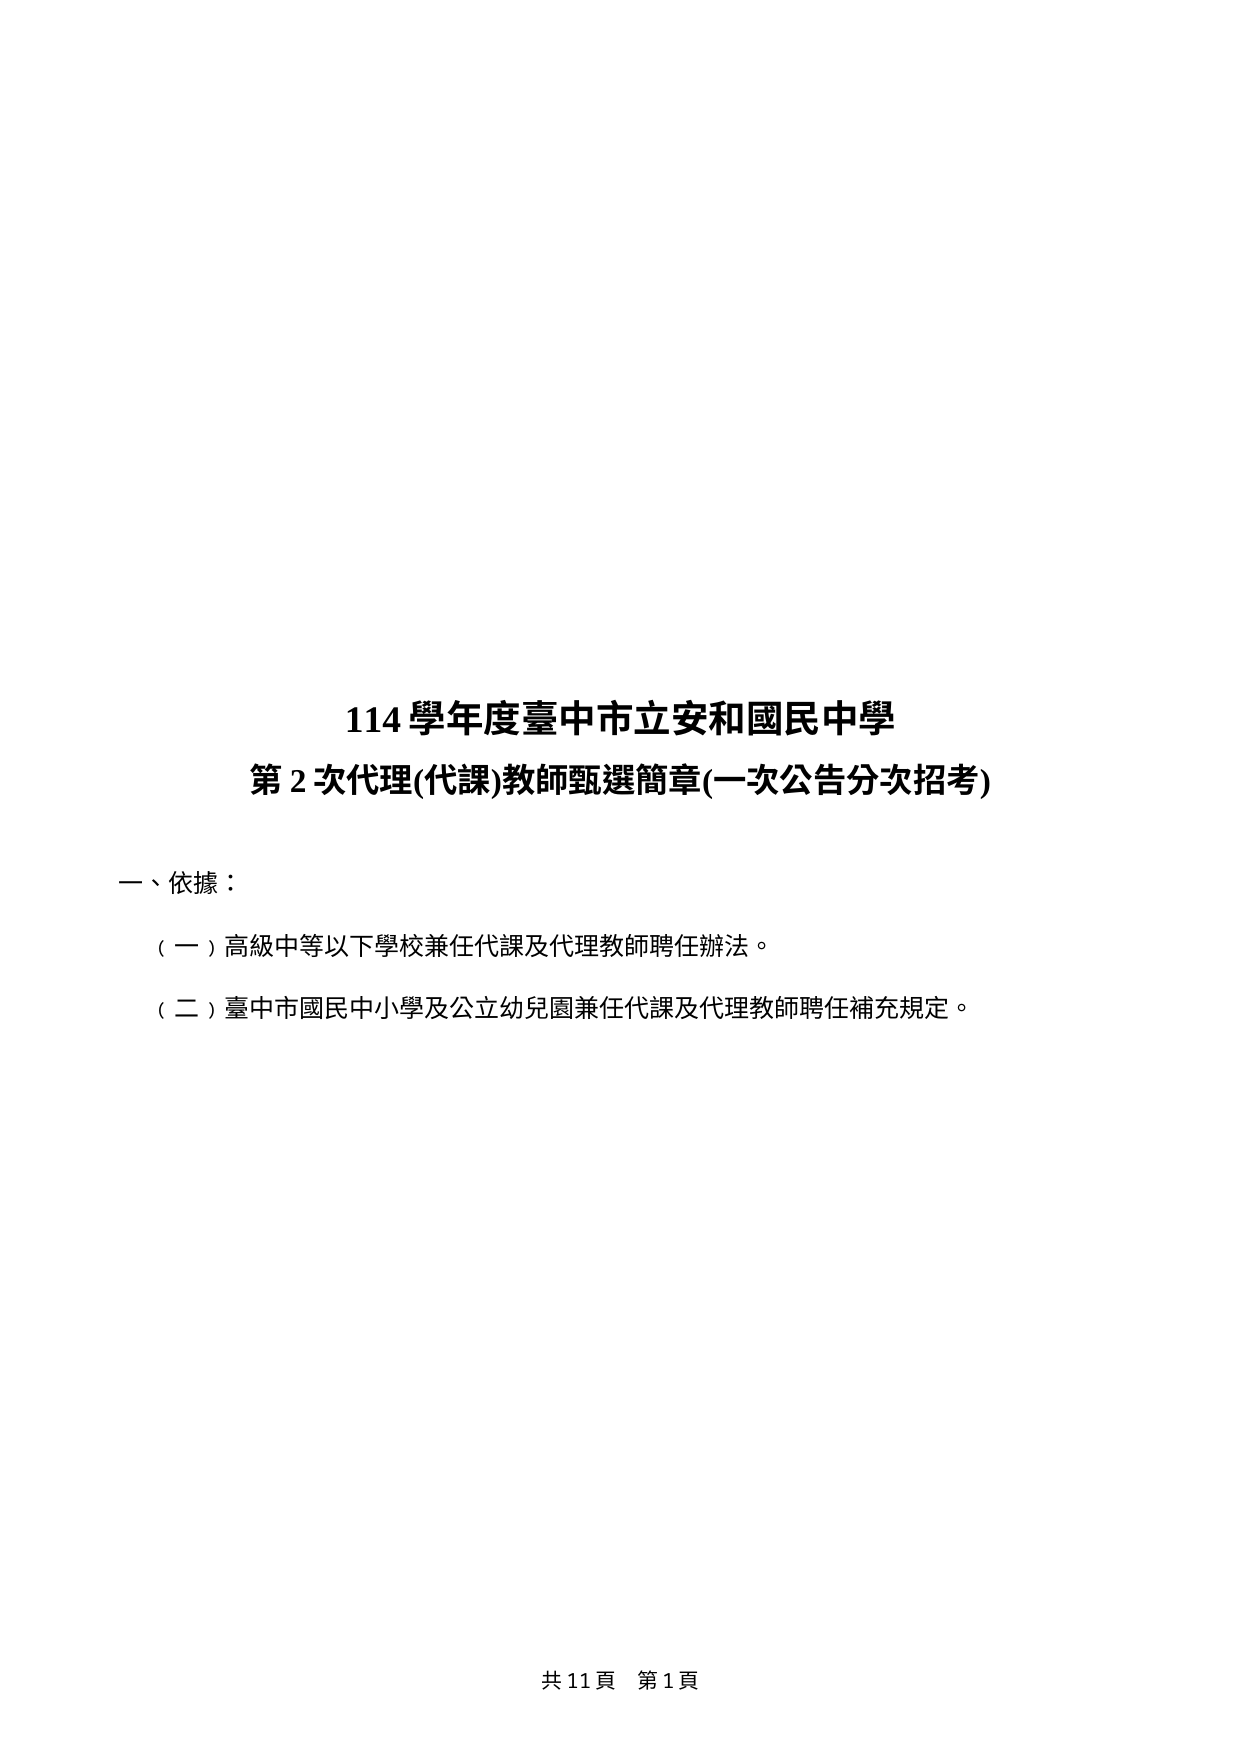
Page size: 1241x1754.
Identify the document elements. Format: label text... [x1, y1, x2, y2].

text 114學年度臺中市立安和國民中學 [118, 674, 1122, 737]
text ﹙一﹚高級中等以下學校兼任代課及代理教師聘任辦法。 [143, 903, 1122, 965]
text ﹙二﹚臺中市國民中小學及公立幼兒園兼任代課及代理教師聘任補充規定。 [143, 965, 1122, 1028]
text 一、依據： [118, 840, 1122, 903]
text 第2次代理(代課)教師甄選簡章(一次公告分次招考) [118, 737, 1122, 799]
